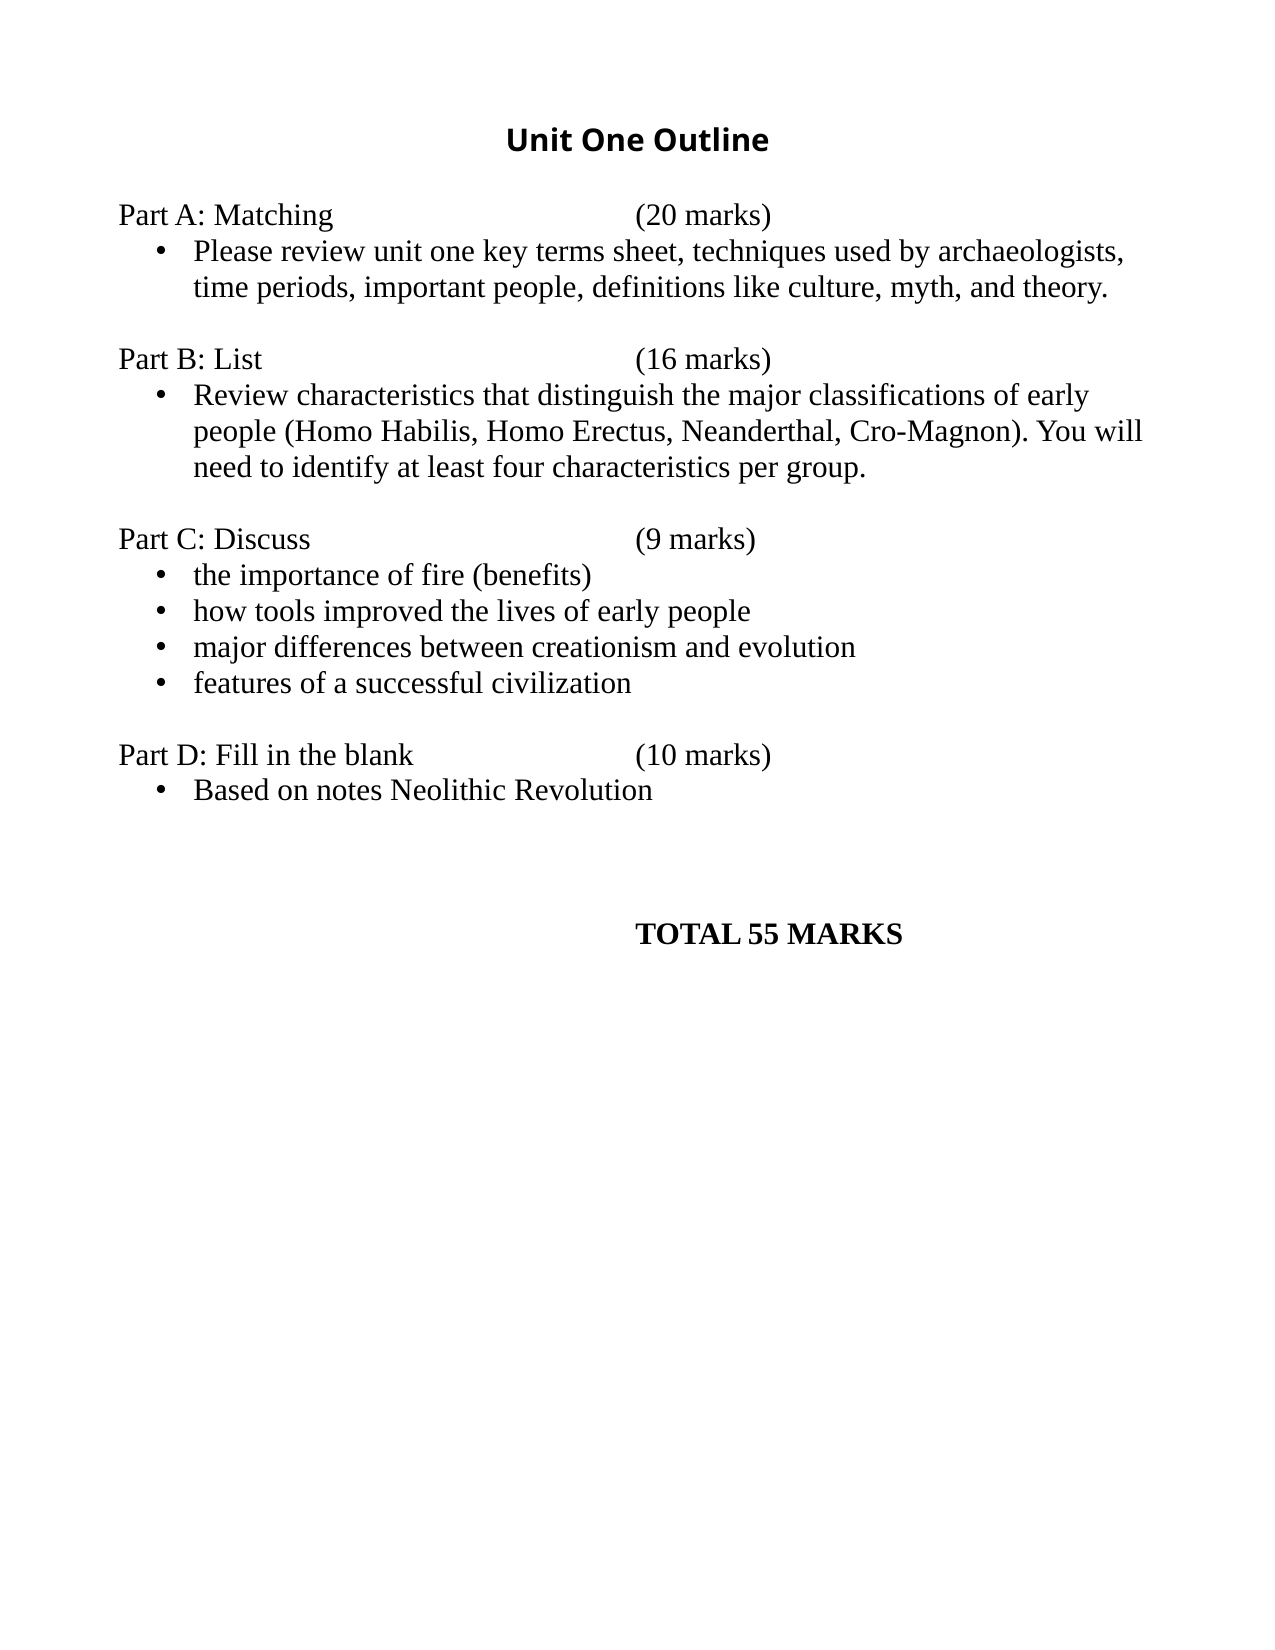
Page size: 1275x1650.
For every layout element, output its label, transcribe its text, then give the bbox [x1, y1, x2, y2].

list Review characteristics that distinguish the major classifications of early people (Homo Habilis, Homo Erectus, Neanderthal, Cro-Magnon). You will need to identify at least four characteristics per group. [156, 376, 1157, 484]
text Unit One Outline [118, 118, 1157, 161]
list Please review unit one key terms sheet, techniques used by archaeologists, time periods, important people, definitions like culture, myth, and theory. [156, 233, 1157, 304]
text Part A: Matching (20 marks) [118, 197, 1157, 233]
list how tools improved the lives of early people [156, 592, 1157, 628]
text Part B: List (16 marks) [118, 340, 1157, 376]
list the importance of fire (benefits) [156, 556, 1157, 592]
text Part C: Discuss (9 marks) [118, 520, 1157, 556]
text Part D: Fill in the blank (10 marks) [118, 736, 1157, 772]
list major differences between creationism and evolution [156, 628, 1157, 664]
list Based on notes Neolithic Revolution [156, 772, 1157, 808]
text TOTAL 55 MARKS [118, 915, 1157, 951]
list features of a successful civilization [156, 664, 1157, 700]
